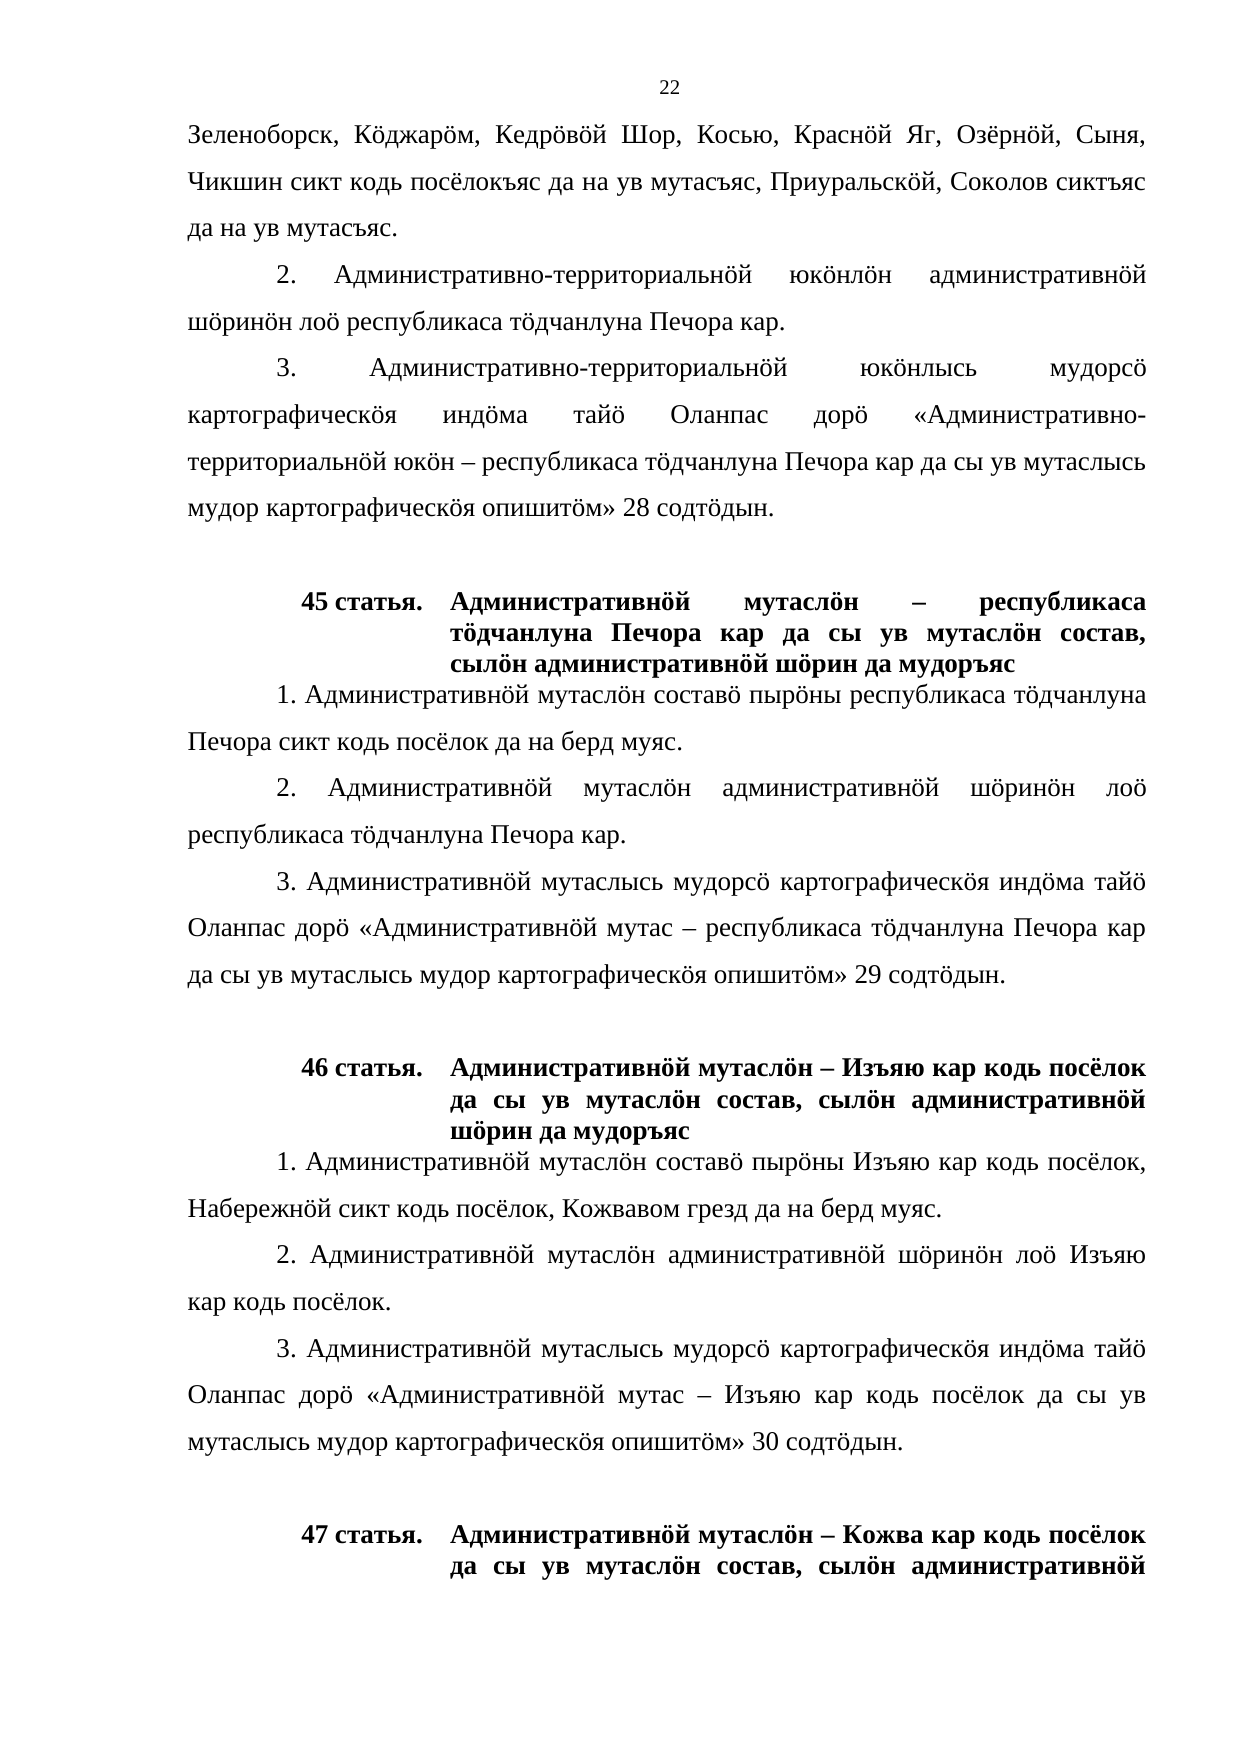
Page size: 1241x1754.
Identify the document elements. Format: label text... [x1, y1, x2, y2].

text 3. Административнöй мутаслысь мудорсö картографическöя индöма тайö Оланпас дорö «Административнöй мутас – Изъяю кар кодь посёлок да сы ув мутаслысь мудор картографическöя опишитöм» 30 содтöдын. [187, 1332, 1147, 1456]
table_header Административнöй мутаслöн – Изъяю кар кодь посёлок да сы ув мутаслöн состав, сылöн административнöй шöрин да мудоръяс [439, 1052, 1163, 1145]
text 2. Административнöй мутаслöн административнöй шöринöн лоö Изъяю кар кодь посёлок. [187, 1238, 1147, 1316]
text Зеленоборск, Кöджарöм, Кедрöвöй Шор, Косью, Краснöй Яг, Озёрнöй, Сыня, Чикшин сикт кодь посёлокъяс да на ув мутасъяс, Приуральскöй, Соколов сиктъяс да на ув мутасъяс. [187, 118, 1147, 243]
text 1. Административнöй мутаслöн составö пырöны республикаса тöдчанлуна Печора сикт кодь посёлок да на берд муяс. [187, 678, 1147, 756]
table_header Административнöй мутаслöн – Кожва кар кодь посёлок да сы ув мутаслöн состав, сылöн административнöй [439, 1518, 1163, 1581]
table_header 47 статья. [176, 1518, 438, 1581]
text 2. Административно-территориальнöй юкöнлöн административнöй шöринöн лоö республикаса тöдчанлуна Печора кар. [187, 258, 1147, 336]
table_header 45 статья. [176, 585, 438, 678]
text 1. Административнöй мутаслöн составö пырöны Изъяю кар кодь посёлок, Набережнöй сикт кодь посёлок, Кожвавом грезд да на берд муяс. [187, 1145, 1147, 1223]
text 3. Административно-территориальнöй юкöнлысь мудорсö картографическöя индöма тайö Оланпас дорö «Административно-территориальнöй юкöн – республикаса тöдчанлуна Печора кар да сы ув мутаслысь мудор картографическöя опишитöм» 28 содтöдын. [187, 351, 1147, 523]
table_header Административнöй мутаслöн – республикаса тöдчанлуна Печора кар да сы ув мутаслöн состав, сылöн административнöй шöрин да мудоръяс [439, 585, 1163, 678]
text 2. Административнöй мутаслöн административнöй шöринöн лоö республикаса тöдчанлуна Печора кар. [187, 772, 1147, 849]
table_header 46 статья. [176, 1052, 438, 1145]
text 3. Административнöй мутаслысь мудорсö картографическöя индöма тайö Оланпас дорö «Административнöй мутас – республикаса тöдчанлуна Печора кар да сы ув мутаслысь мудор картографическöя опишитöм» 29 содтöдын. [187, 865, 1147, 989]
